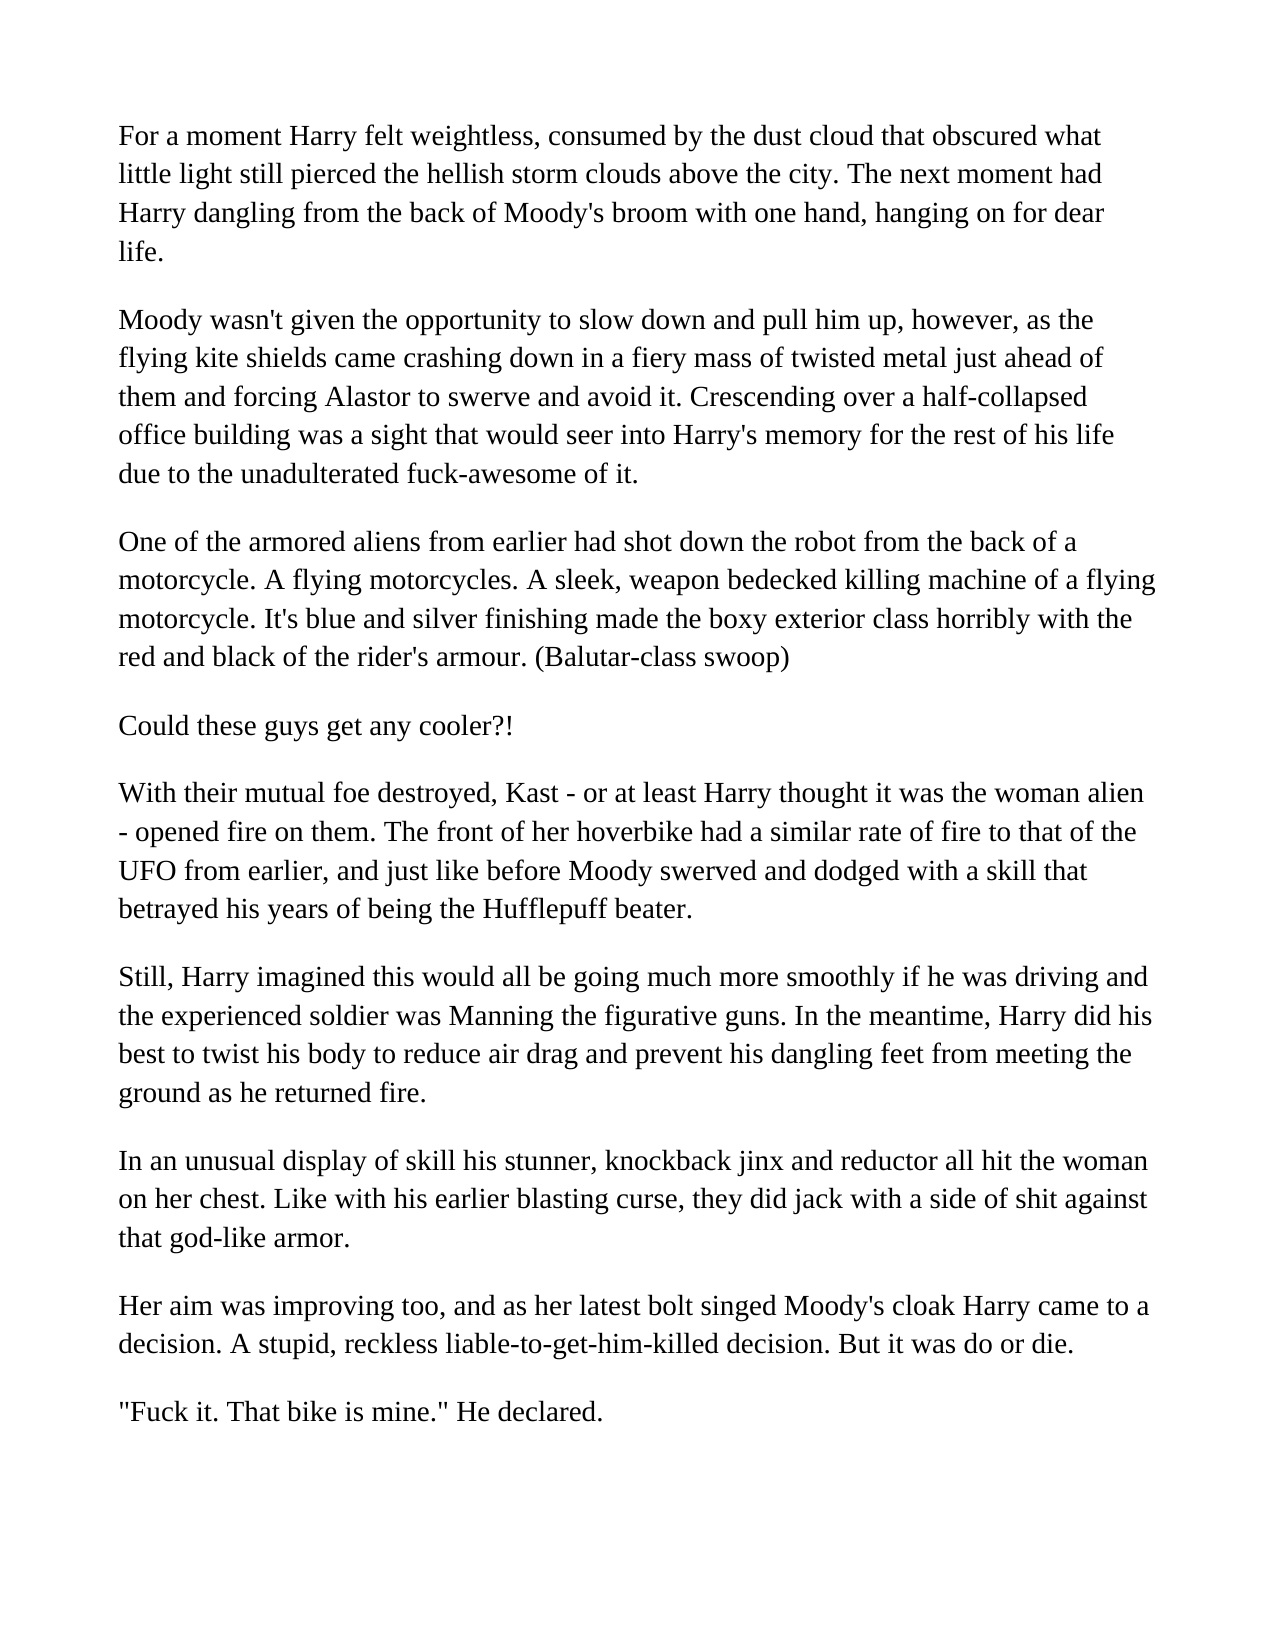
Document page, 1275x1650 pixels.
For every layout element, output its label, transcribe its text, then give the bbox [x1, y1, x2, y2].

text With their mutual foe destroyed, Kast - or at least Harry thought it was the woman alien - opened fire on them. The front of her hoverbike had a similar rate of fire to that of the UFO from earlier, and just like before Moody swerved and dodged with a skill that betrayed his years of being the Hufflepuff beater. [118, 776, 1157, 925]
text Moody wasn't given the opportunity to slow down and pull him up, however, as the flying kite shields came crashing down in a fiery mass of twisted metal just ahead of them and forcing Alastor to swerve and avoid it. Crescending over a half-collapsed office building was a sight that would seer into Harry's memory for the rest of his life due to the unadulterated fuck-awesome of it. [118, 302, 1157, 489]
text Could these guys get any cooler?! [118, 708, 1157, 741]
text One of the armored aliens from earlier had shot down the robot from the back of a motorcycle. A flying motorcycles. A sleek, weapon bedecked killing machine of a flying motorcycle. It's blue and silver finishing made the boxy exterior class horribly with the red and black of the rider's armour. (Balutar-class swoop) [118, 524, 1157, 673]
text In an unusual display of skill his stunner, knockback jinx and reductor all hit the woman on her chest. Like with his earlier blasting curse, they did jack with a side of shit against that god-like armor. [118, 1143, 1157, 1253]
text Still, Harry imagined this would all be going much more smoothly if he was driving and the experienced soldier was Manning the figurative guns. In the meantime, Harry did his best to twist his body to reduce air drag and prevent his dangling feet from meeting the ground as he returned fire. [118, 959, 1157, 1108]
text Her aim was improving too, and as her latest bolt singed Moody's cloak Harry came to a decision. A stupid, reckless liable-to-get-him-killed decision. But it was do or die. [118, 1288, 1157, 1360]
text "Fuck it. That bike is mine." He declared. [118, 1394, 1157, 1428]
text For a moment Harry felt weightless, consumed by the dust cloud that obscured what little light still pierced the hellish storm clouds above the city. The next moment had Harry dangling from the back of Moody's broom with one hand, hanging on for dear life. [118, 118, 1157, 267]
